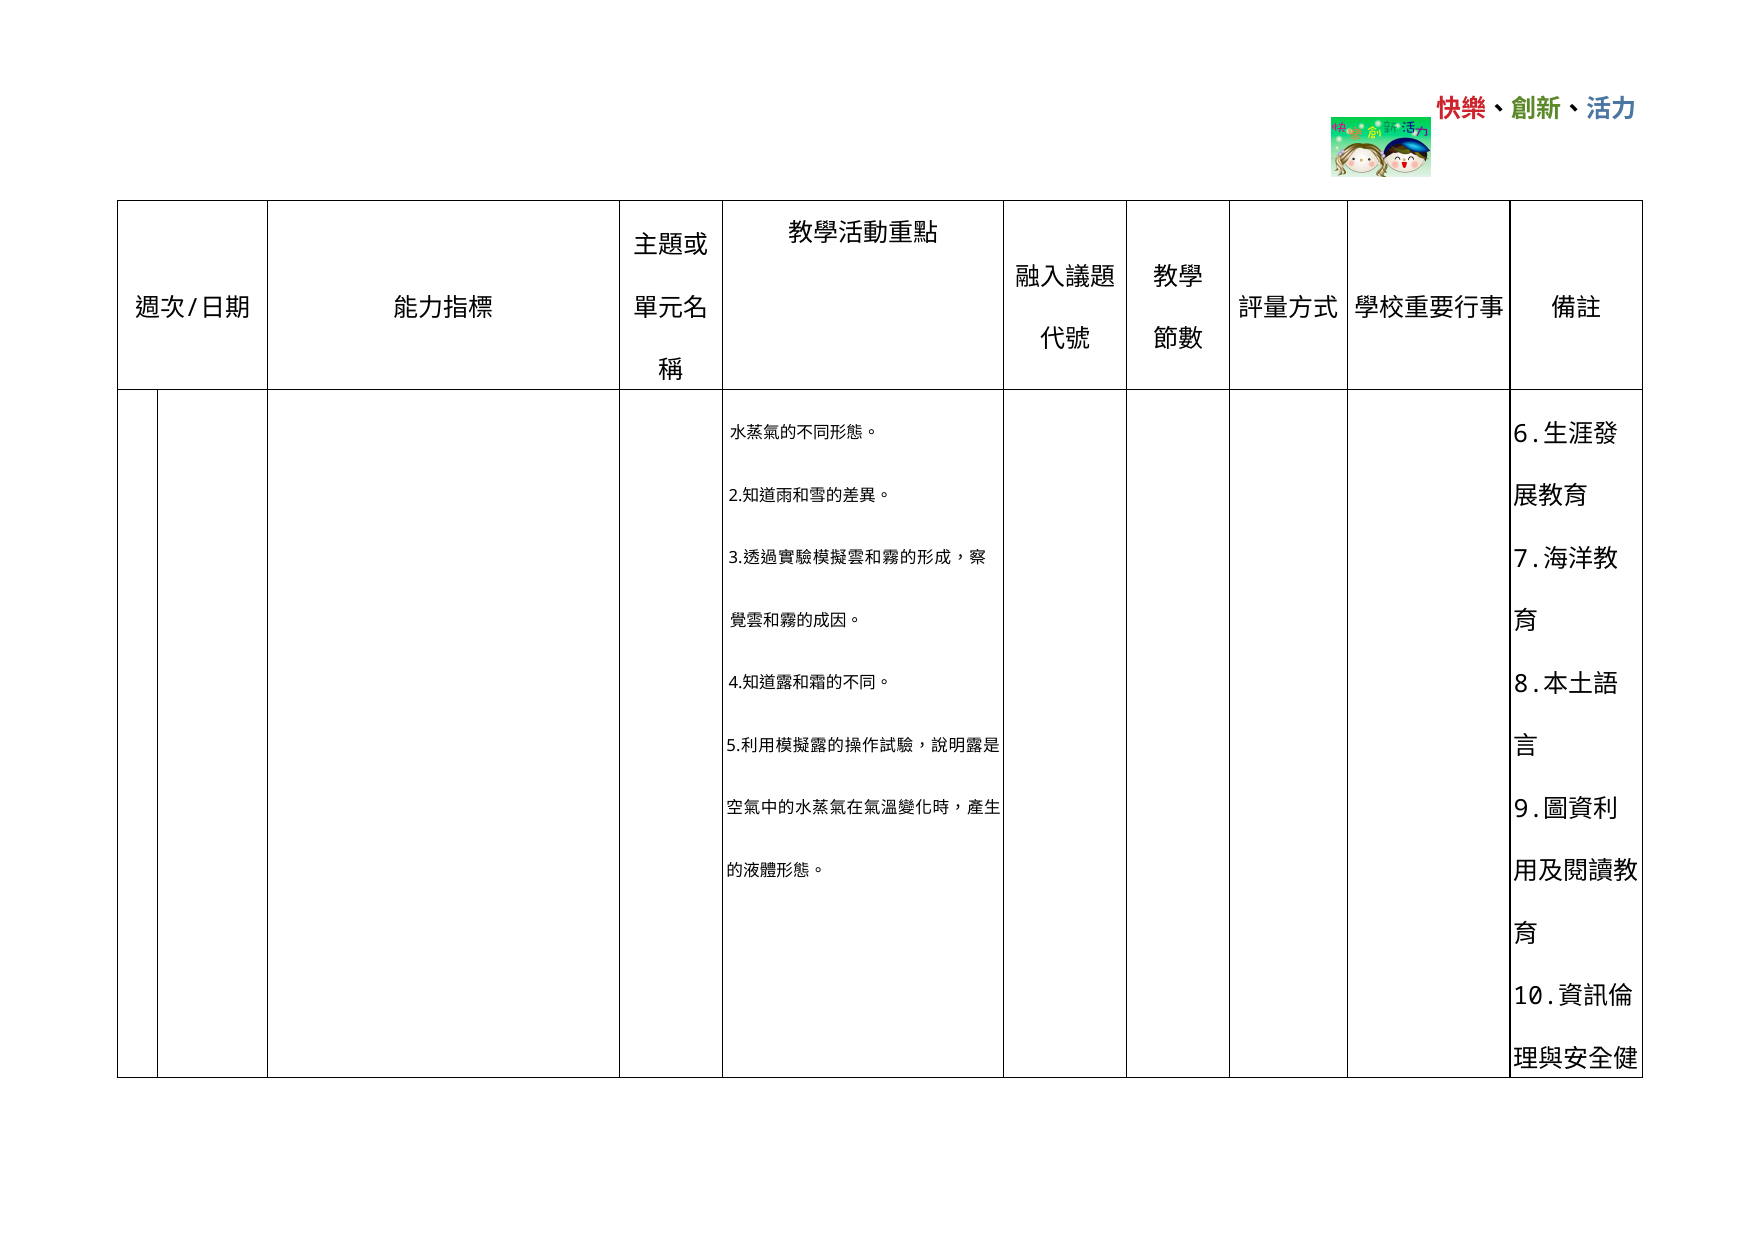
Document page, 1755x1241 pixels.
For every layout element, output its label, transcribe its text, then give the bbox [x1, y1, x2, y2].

table_cell [268, 390, 619, 1077]
table_cell [118, 390, 157, 1077]
table_header 融入議題 代號 [1004, 201, 1126, 389]
table_header 評量方式 [1230, 201, 1347, 389]
table_header 教學 節數 [1127, 201, 1229, 389]
table_cell [620, 390, 722, 1077]
table_cell 水蒸氣的不同形態。 2.知道雨和雪的差異。 3.透過實驗模擬雲和霧的形成，察覺雲和霧的成因。 4.知道露和霜的不同。 5.利用模擬露的操作試驗，說明露是空氣中的水蒸氣在氣溫變化時，產生的液體形態。 [723, 390, 1003, 1077]
table_header 備註 [1511, 201, 1642, 389]
table_cell [158, 390, 267, 1077]
table_header 週次/日期 [118, 201, 267, 389]
table_header 能力指標 [268, 201, 619, 389]
table_cell 6.生涯發展教育 7.海洋教育 8.本土語言 9.圖資利用及閱讀教育 10.資訊倫理與安全健 [1511, 390, 1642, 1077]
table_cell [1004, 390, 1126, 1077]
table_header 教學活動重點 [723, 201, 1003, 389]
table_header 學校重要行事 [1348, 201, 1509, 389]
table_cell [1127, 390, 1229, 1077]
table_cell [1348, 390, 1509, 1077]
table_cell [1230, 390, 1347, 1077]
table_header 主題或 單元名稱 [620, 201, 722, 389]
